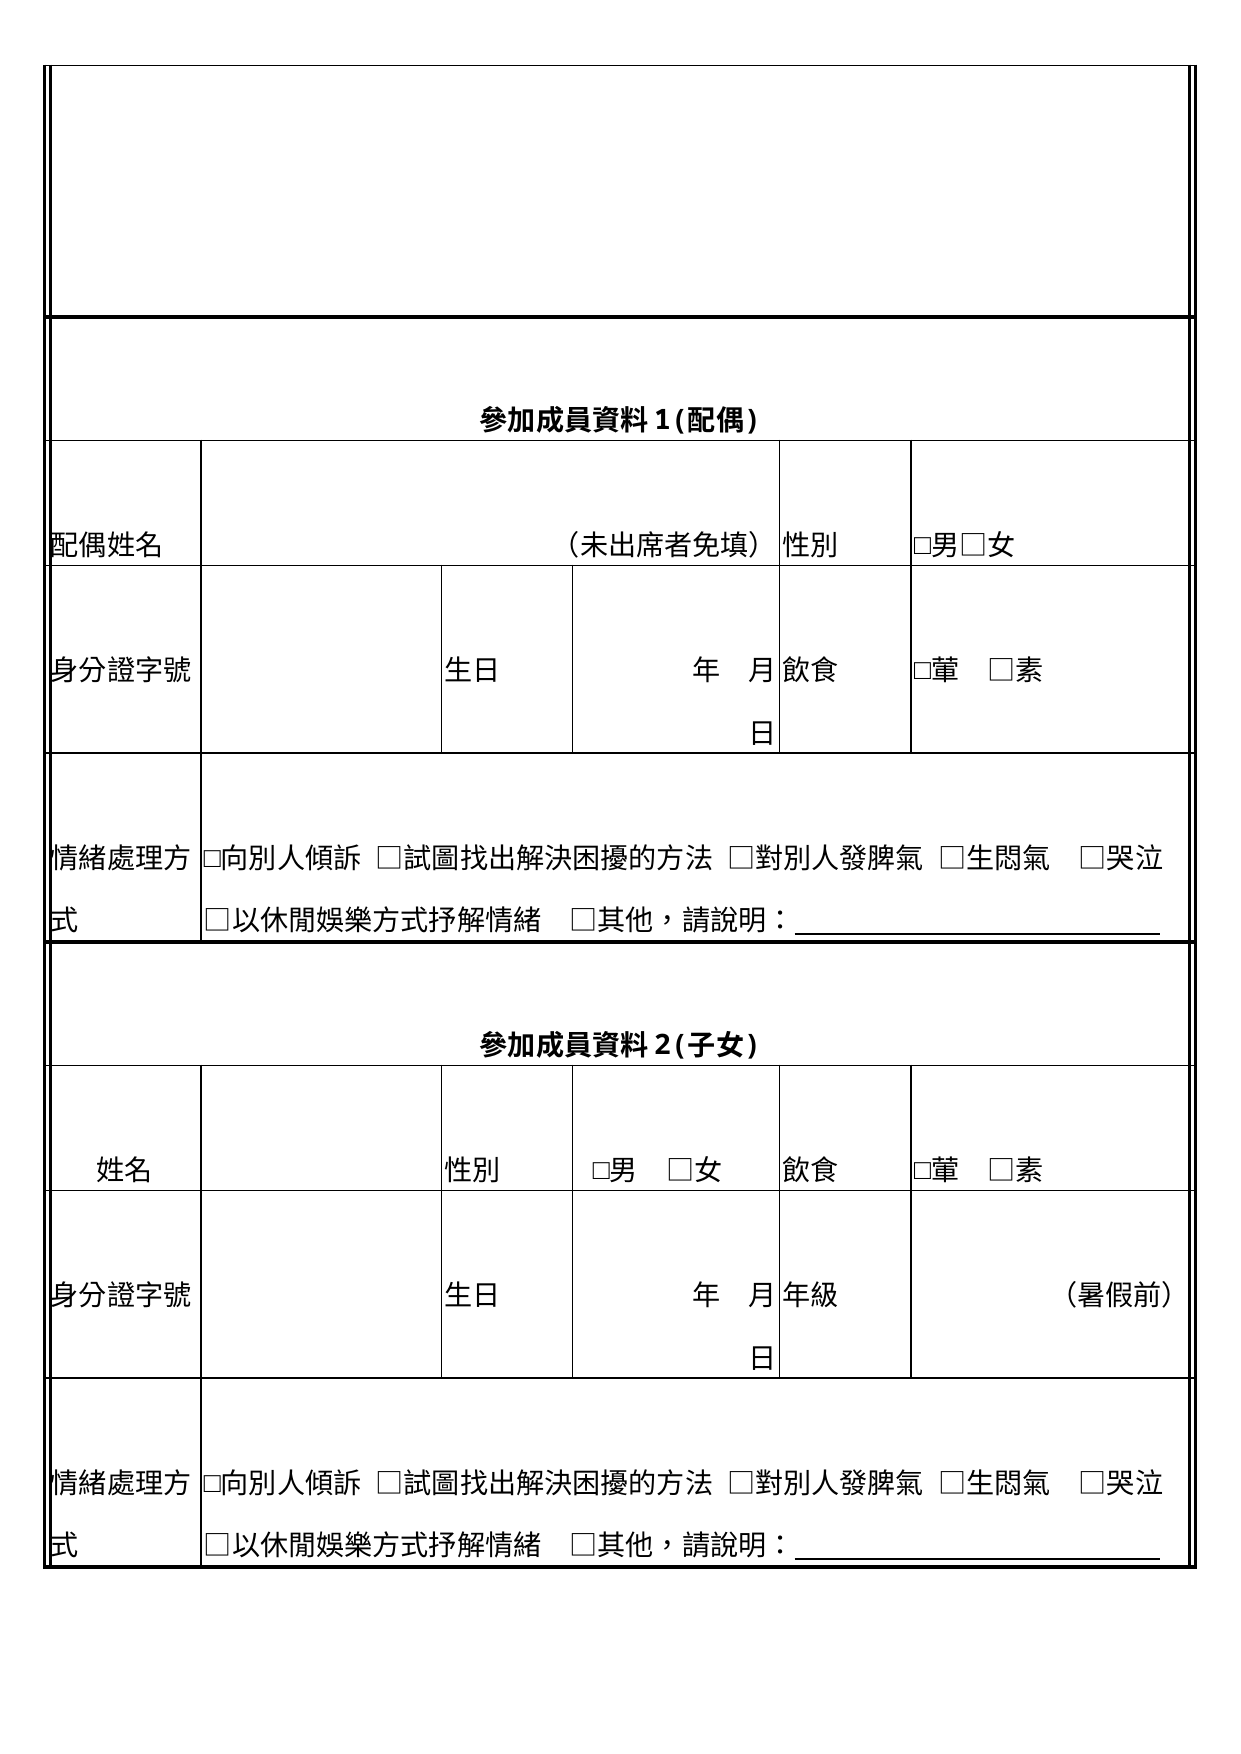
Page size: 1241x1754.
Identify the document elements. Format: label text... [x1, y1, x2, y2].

table_cell （暑假前） [912, 1191, 1188, 1377]
table_cell 配偶姓名 [52, 441, 200, 564]
table_cell 情緒處理方式 [52, 754, 200, 939]
table_cell [52, 66, 1188, 314]
table_cell 生日 [442, 566, 572, 752]
table_cell □向別人傾訴 □試圖找出解決困擾的方法 □對別人發脾氣 □生悶氣 □哭泣 □以休閒娛樂方式抒解情緒 □其他，請說明： [202, 1379, 1188, 1564]
table_cell □葷 □素 [912, 1066, 1188, 1189]
table_cell [202, 1066, 441, 1189]
table_cell 性別 [442, 1066, 572, 1189]
table_cell □男 □女 [573, 1066, 779, 1189]
table_cell 性別 [780, 441, 910, 564]
table_cell 生日 [442, 1191, 572, 1377]
table_cell 姓名 [52, 1066, 200, 1189]
table_cell 飲食 [780, 1066, 910, 1189]
table_cell 年 月 日 [573, 1191, 779, 1377]
table_cell □葷 □素 [912, 566, 1188, 752]
table_cell 情緒處理方式 [52, 1379, 200, 1564]
table_cell 飲食 [780, 566, 910, 752]
table_cell 參加成員資料1(配偶) [52, 319, 1188, 439]
table_cell 參加成員資料2(子女) [52, 944, 1188, 1064]
table_cell 年 月 日 [573, 566, 779, 752]
table_cell □向別人傾訴 □試圖找出解決困擾的方法 □對別人發脾氣 □生悶氣 □哭泣 □以休閒娛樂方式抒解情緒 □其他，請說明： [202, 754, 1188, 939]
table_cell 年級 [780, 1191, 910, 1377]
table_cell □男□女 [912, 441, 1188, 564]
table_cell 身分證字號 [52, 566, 200, 752]
table_cell [202, 1191, 441, 1377]
table_cell [202, 566, 441, 752]
table_cell （未出席者免填） [202, 441, 779, 564]
table_cell 身分證字號 [52, 1191, 200, 1377]
